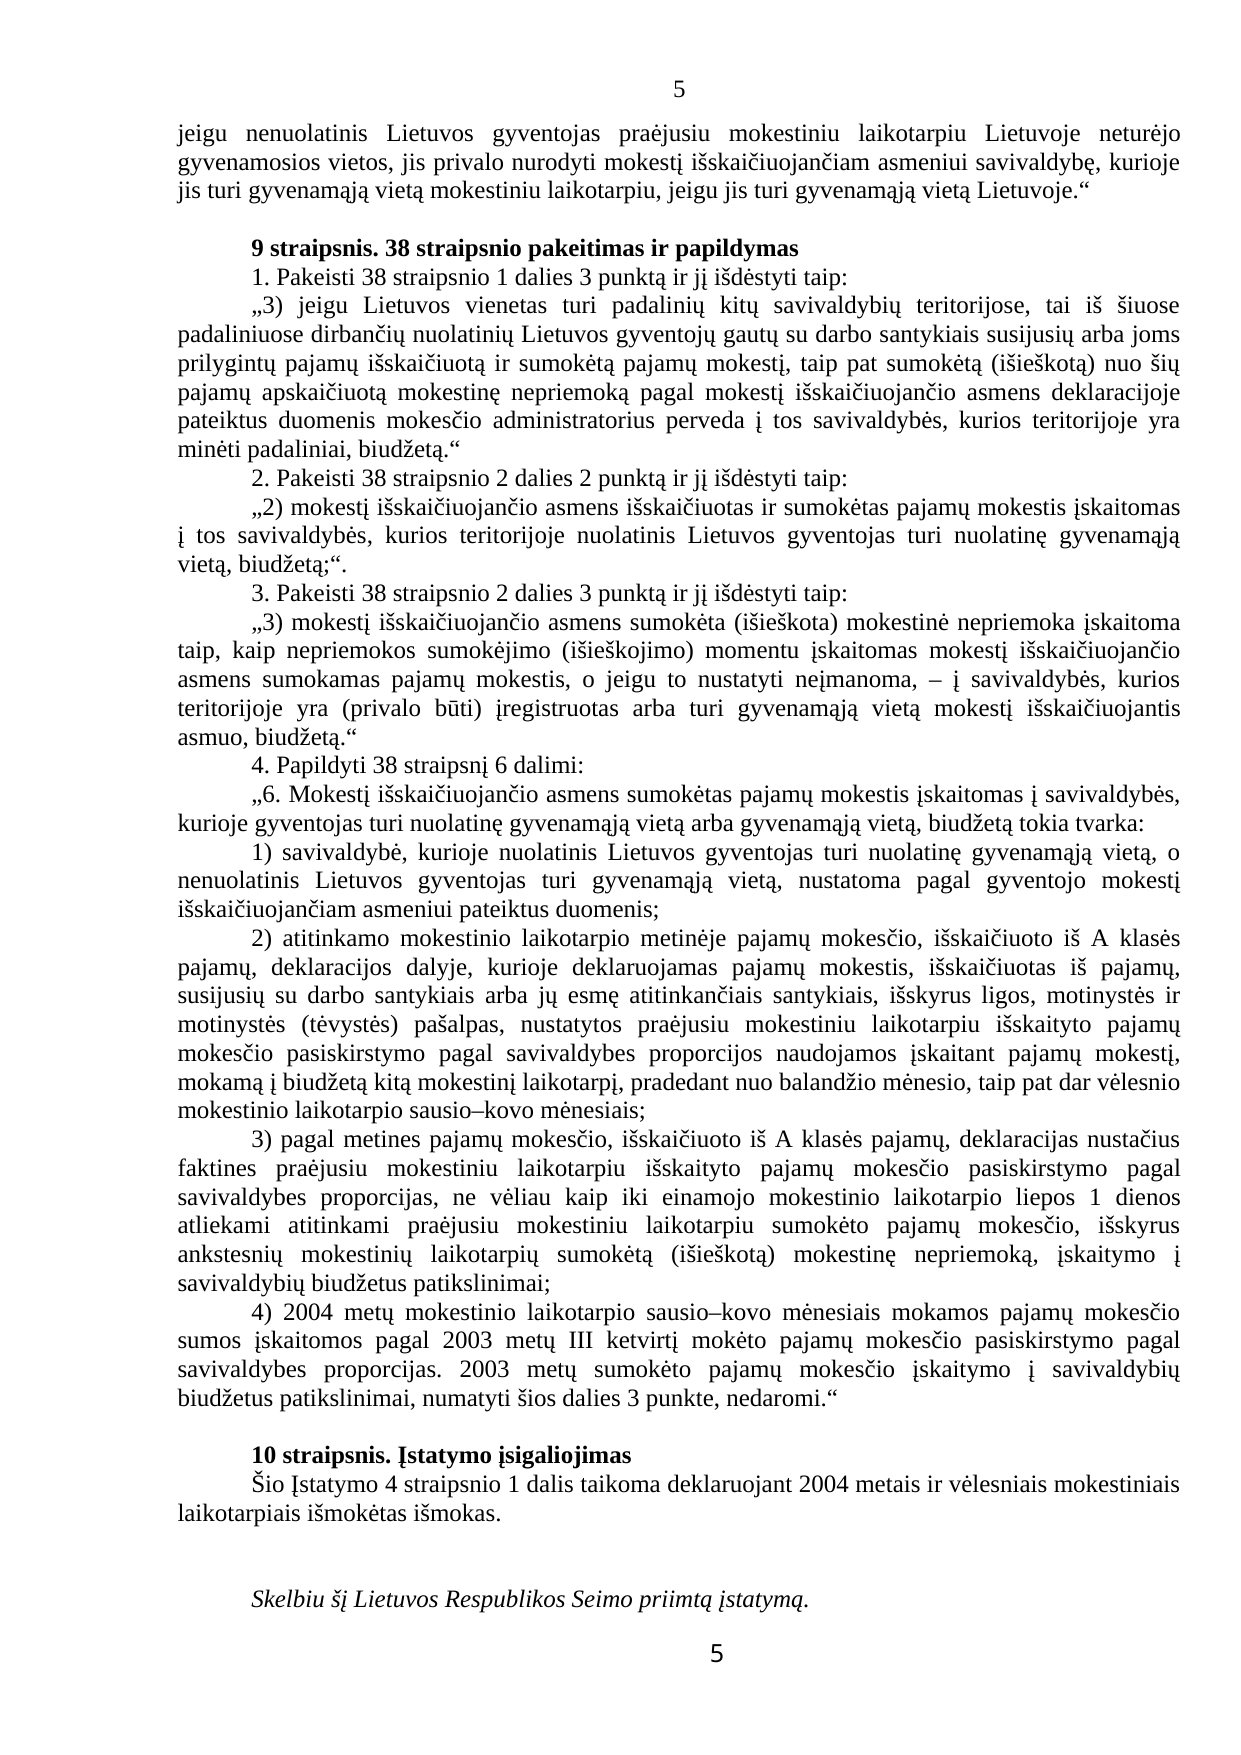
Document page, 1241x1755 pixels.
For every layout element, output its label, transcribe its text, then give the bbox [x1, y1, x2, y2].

text 2) atitinkamo mokestinio laikotarpio metinėje pajamų mokesčio, išskaičiuoto iš A klasės pajamų, deklaracijos dalyje, kurioje deklaruojamas pajamų mokestis, išskaičiuotas iš pajamų, susijusių su darbo santykiais arba jų esmę atitinkančiais santykiais, išskyrus ligos, motinystės ir motinystės (tėvystės) pašalpas, nustatytos praėjusiu mokestiniu laikotarpiu išskaityto pajamų mokesčio pasiskirstymo pagal savivaldybes proporcijos naudojamos įskaitant pajamų mokestį, mokamą į biudžetą kitą mokestinį laikotarpį, pradedant nuo balandžio mėnesio, taip pat dar vėlesnio mokestinio laikotarpio sausio–kovo mėnesiais; [177, 923, 1181, 1124]
text 3) pagal metines pajamų mokesčio, išskaičiuoto iš A klasės pajamų, deklaracijas nustačius faktines praėjusiu mokestiniu laikotarpiu išskaityto pajamų mokesčio pasiskirstymo pagal savivaldybes proporcijas, ne vėliau kaip iki einamojo mokestinio laikotarpio liepos 1 dienos atliekami atitinkami praėjusiu mokestiniu laikotarpiu sumokėto pajamų mokesčio, išskyrus ankstesnių mokestinių laikotarpių sumokėtą (išieškotą) mokestinę nepriemoką, įskaitymo į savivaldybių biudžetus patikslinimai; [177, 1124, 1181, 1297]
text 1) savivaldybė, kurioje nuolatinis Lietuvos gyventojas turi nuolatinę gyvenamąją vietą, o nenuolatinis Lietuvos gyventojas turi gyvenamąją vietą, nustatoma pagal gyventojo mokestį išskaičiuojančiam asmeniui pateiktus duomenis; [177, 837, 1181, 923]
text Šio Įstatymo 4 straipsnio 1 dalis taikoma deklaruojant 2004 metais ir vėlesniais mokestiniais laikotarpiais išmokėtas išmokas. [177, 1469, 1181, 1527]
text 10 straipsnis. Įstatymo įsigaliojimas [177, 1441, 1181, 1469]
text „2) mokestį išskaičiuojančio asmens išskaičiuotas ir sumokėtas pajamų mokestis įskaitomas į tos savivaldybės, kurios teritorijoje nuolatinis Lietuvos gyventojas turi nuolatinę gyvenamąją vietą, biudžetą;“. [177, 492, 1181, 578]
text „3) jeigu Lietuvos vienetas turi padalinių kitų savivaldybių teritorijose, tai iš šiuose padaliniuose dirbančių nuolatinių Lietuvos gyventojų gautų su darbo santykiais susijusių arba joms prilygintų pajamų išskaičiuotą ir sumokėtą pajamų mokestį, taip pat sumokėtą (išieškotą) nuo šių pajamų apskaičiuotą mokestinę nepriemoką pagal mokestį išskaičiuojančio asmens deklaracijoje pateiktus duomenis mokesčio administratorius perveda į tos savivaldybės, kurios teritorijoje yra minėti padaliniai, biudžetą.“ [177, 291, 1181, 463]
text 1. Pakeisti 38 straipsnio 1 dalies 3 punktą ir jį išdėstyti taip: [177, 262, 1181, 291]
text jeigu nenuolatinis Lietuvos gyventojas praėjusiu mokestiniu laikotarpiu Lietuvoje neturėjo gyvenamosios vietos, jis privalo nurodyti mokestį išskaičiuojančiam asmeniui savivaldybę, kurioje jis turi gyvenamąją vietą mokestiniu laikotarpiu, jeigu jis turi gyvenamąją vietą Lietuvoje.“ [177, 118, 1181, 204]
text 3. Pakeisti 38 straipsnio 2 dalies 3 punktą ir jį išdėstyti taip: [177, 578, 1181, 607]
text 4) 2004 metų mokestinio laikotarpio sausio–kovo mėnesiais mokamos pajamų mokesčio sumos įskaitomos pagal 2003 metų III ketvirtį mokėto pajamų mokesčio pasiskirstymo pagal savivaldybes proporcijas. 2003 metų sumokėto pajamų mokesčio įskaitymo į savivaldybių biudžetus patikslinimai, numatyti šios dalies 3 punkte, nedaromi.“ [177, 1297, 1181, 1412]
text 9 straipsnis. 38 straipsnio pakeitimas ir papildymas [177, 233, 1181, 262]
text 4. Papildyti 38 straipsnį 6 dalimi: [177, 751, 1181, 779]
text „6. Mokestį išskaičiuojančio asmens sumokėtas pajamų mokestis įskaitomas į savivaldybės, kurioje gyventojas turi nuolatinę gyvenamąją vietą arba gyvenamąją vietą, biudžetą tokia tvarka: [177, 779, 1181, 837]
text „3) mokestį išskaičiuojančio asmens sumokėta (išieškota) mokestinė nepriemoka įskaitoma taip, kaip nepriemokos sumokėjimo (išieškojimo) momentu įskaitomas mokestį išskaičiuojančio asmens sumokamas pajamų mokestis, o jeigu to nustatyti neįmanoma, – į savivaldybės, kurios teritorijoje yra (privalo būti) įregistruotas arba turi gyvenamąją vietą mokestį išskaičiuojantis asmuo, biudžetą.“ [177, 607, 1181, 751]
text 2. Pakeisti 38 straipsnio 2 dalies 2 punktą ir jį išdėstyti taip: [177, 463, 1181, 492]
text Skelbiu šį Lietuvos Respublikos Seimo priimtą įstatymą. [177, 1584, 1181, 1613]
